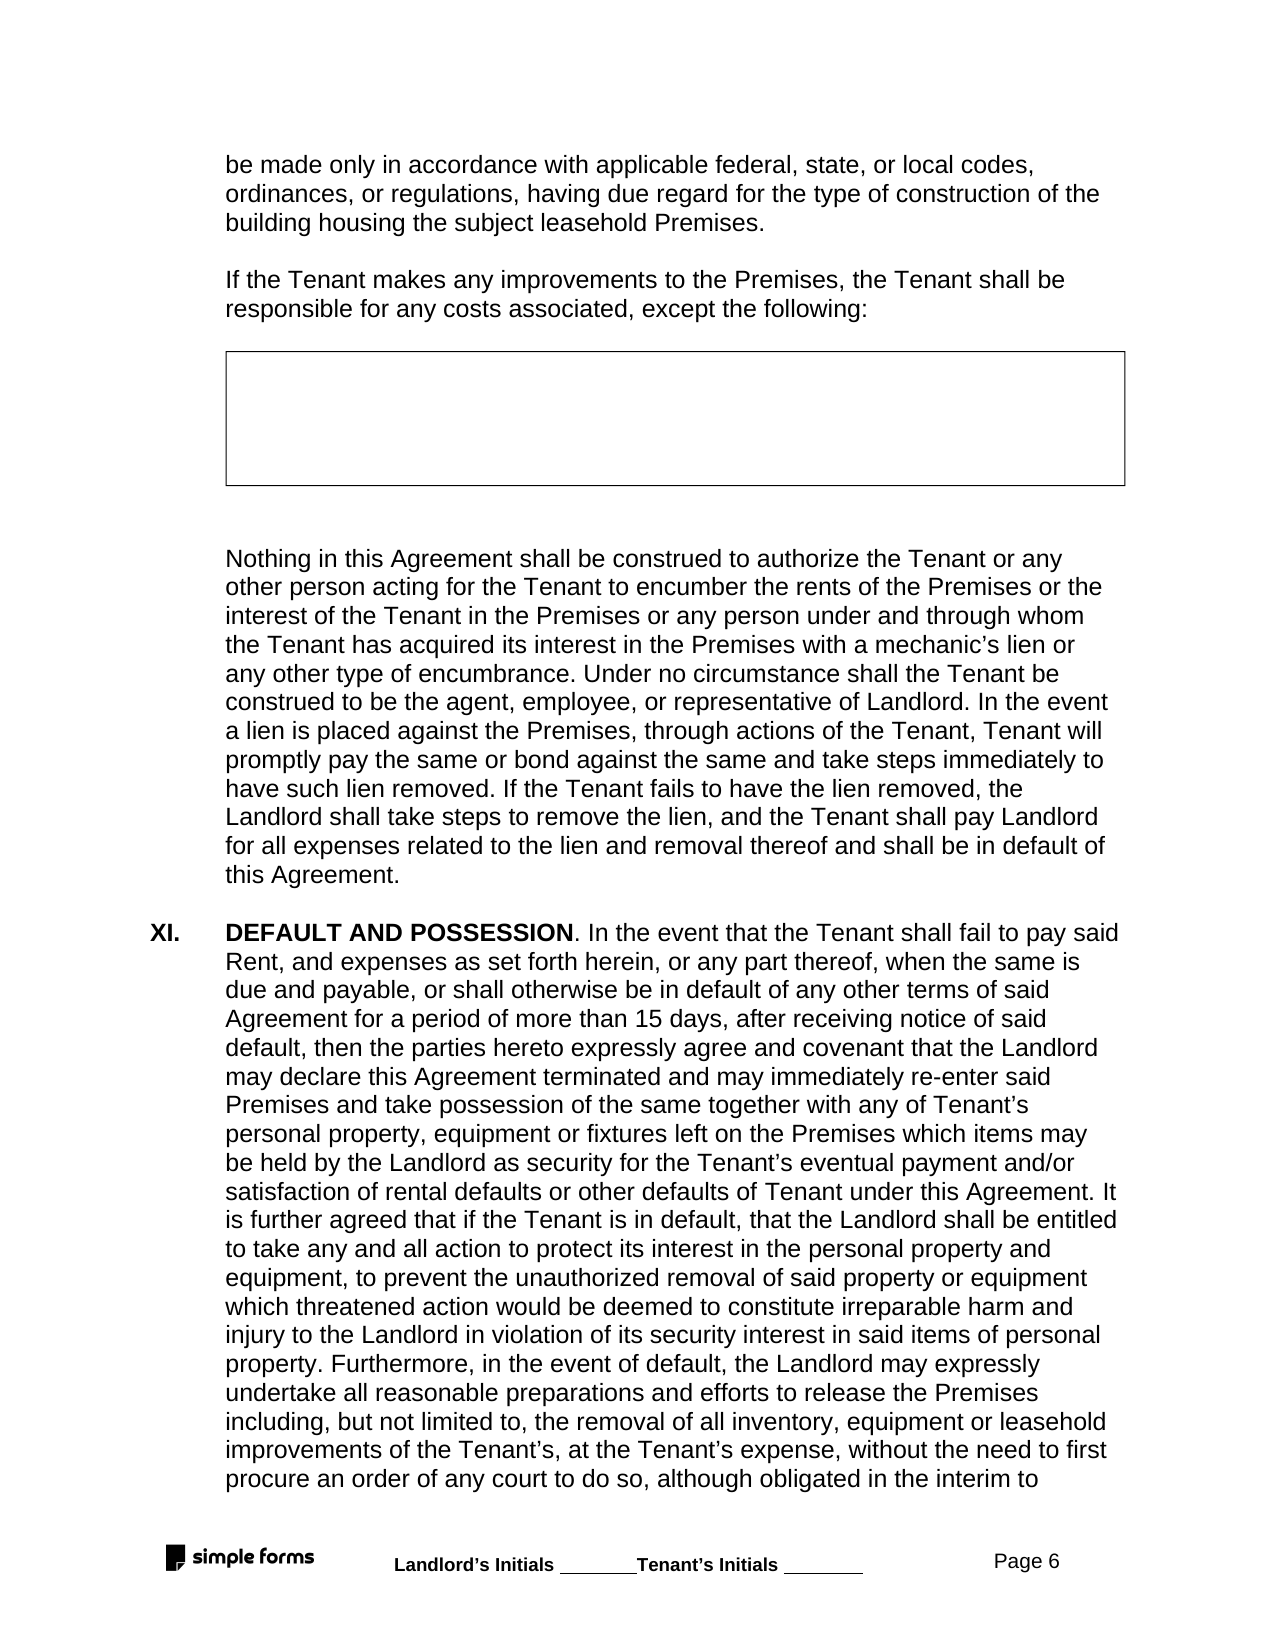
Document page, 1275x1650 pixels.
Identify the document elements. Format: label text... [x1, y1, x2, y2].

text Nothing in this Agreement shall be construed to authorize the Tenant or any other person acting for the Tenant to encumber the rents of the Premises or the interest of the Tenant in the Premises or any person under and through whom the Tenant has acquired its interest in the Premises with a mechanic’s lien or any other type of encumbrance. Under no circumstance shall the Tenant be construed to be the agent, employee, or representative of Landlord. In the event a lien is placed against the Premises, through actions of the Tenant, Tenant will promptly pay the same or bond against the same and take steps immediately to have such lien removed. If the Tenant fails to have the lien removed, the Landlord shall take steps to remove the lien, and the Tenant shall pay Landlord for all expenses related to the lien and removal thereof and shall be in default of this Agreement. [225, 544, 1122, 889]
text be made only in accordance with applicable federal, state, or local codes, ordinances, or regulations, having due regard for the type of construction of the building housing the subject leasehold Premises. [225, 150, 1137, 236]
text If the Tenant makes any improvements to the Premises, the Tenant shall be responsible for any costs associated, except the following: [225, 265, 1137, 323]
list DEFAULT AND POSSESSION. In the event that the Tenant shall fail to pay said Rent, and expenses as set forth herein, or any part thereof, when the same is due and payable, or shall otherwise be in default of any other terms of said Agreement for a period of more than 15 days, after receiving notice of said default, then the parties hereto expressly agree and covenant that the Landlord may declare this Agreement terminated and may immediately re-enter said Premises and take possession of the same together with any of Tenant’s personal property, equipment or fixtures left on the Premises which items may be held by the Landlord as security for the Tenant’s eventual payment and/or satisfaction of rental defaults or other defaults of Tenant under this Agreement. It is further agreed that if the Tenant is in default, that the Landlord shall be entitled to take any and all action to protect its interest in the personal property and equipment, to prevent the unauthorized removal of said property or equipment which threatened action would be deemed to constitute irreparable harm and injury to the Landlord in violation of its security interest in said items of personal property. Furthermore, in the event of default, the Landlord may expressly undertake all reasonable preparations and efforts to release the Premises including, but not limited to, the removal of all inventory, equipment or leasehold improvements of the Tenant’s, at the Tenant’s expense, without the need to first procure an order of any court to do so, although obligated in the interim to [150, 918, 1122, 1493]
